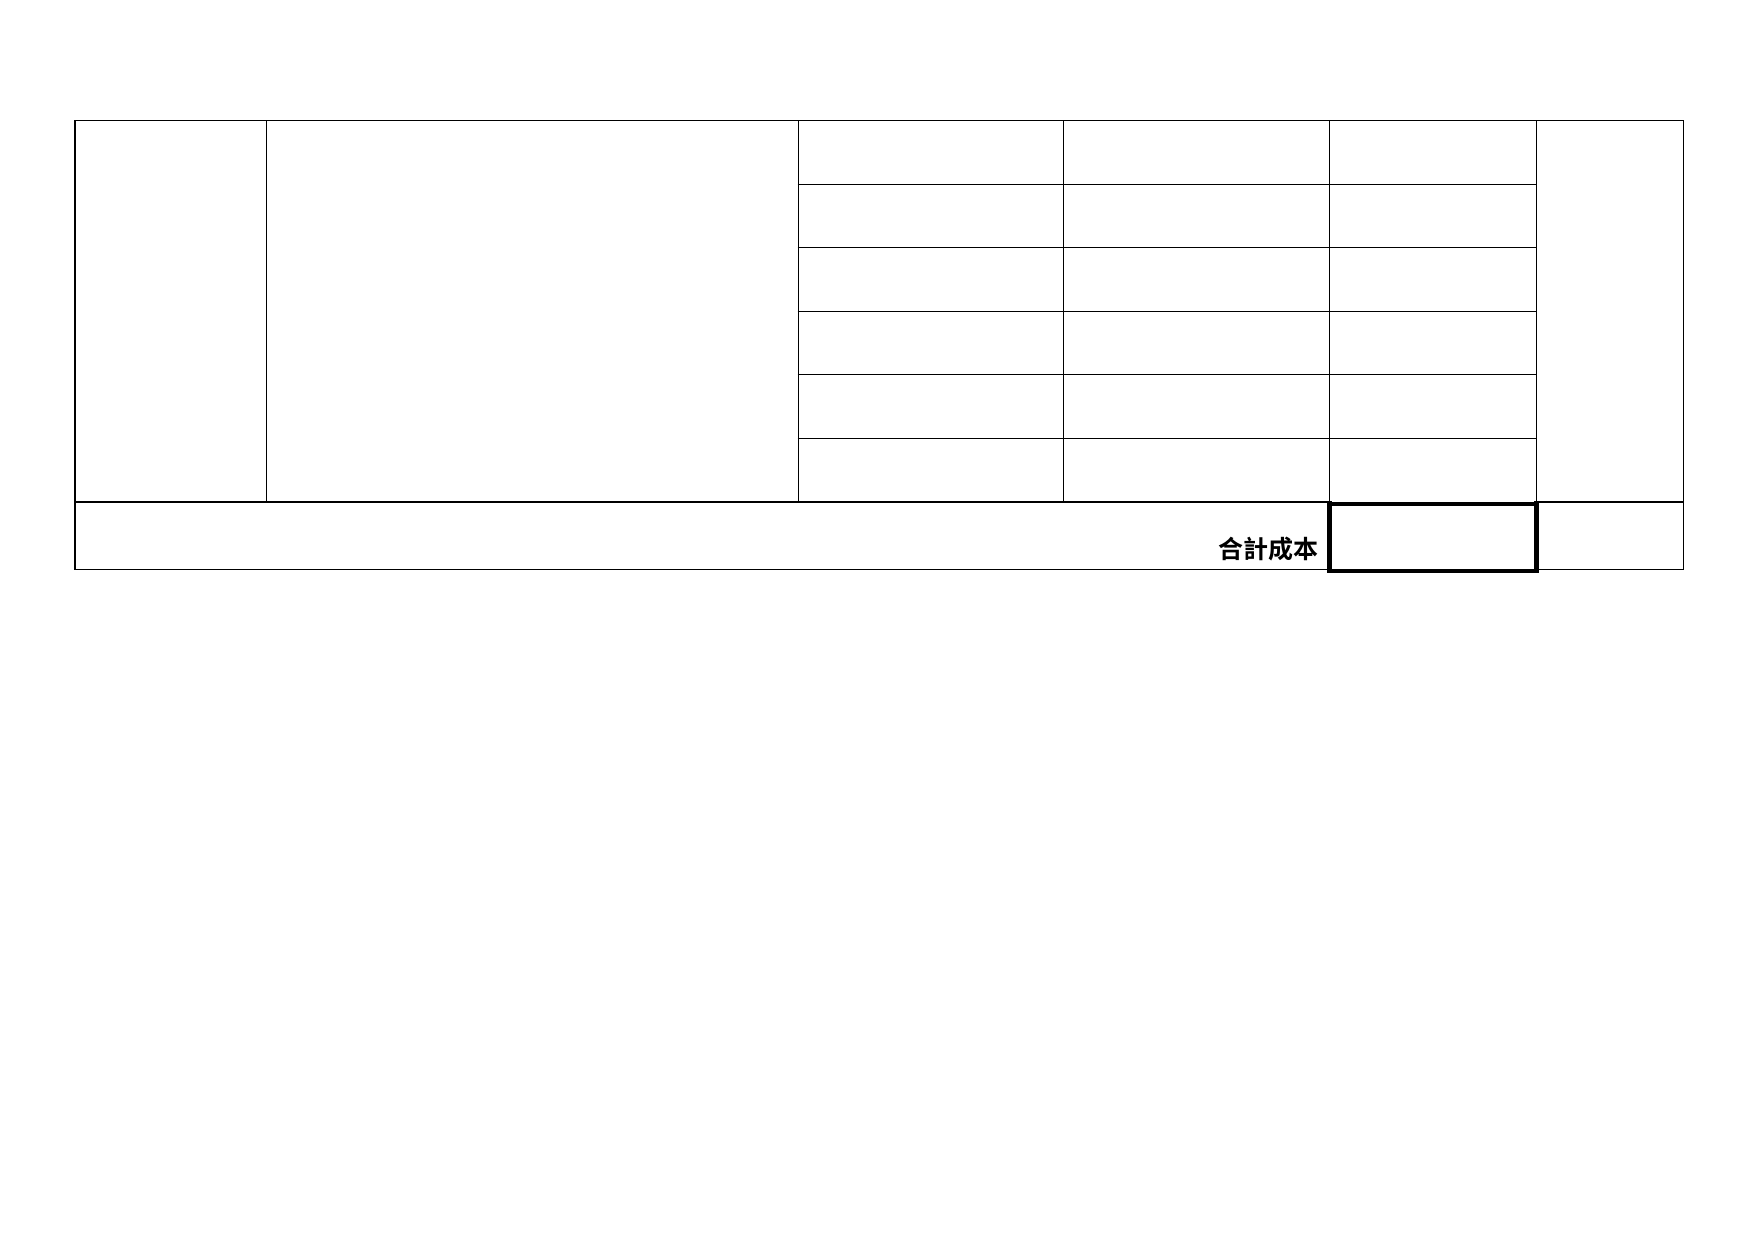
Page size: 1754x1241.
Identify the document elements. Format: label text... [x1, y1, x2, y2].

table_cell [1332, 506, 1534, 568]
table_cell [1539, 503, 1683, 568]
table_cell [76, 121, 266, 501]
table_cell [1064, 248, 1329, 311]
table_cell [799, 312, 1063, 374]
table_cell [1537, 121, 1683, 501]
table_cell [1330, 375, 1536, 438]
table_cell [799, 375, 1063, 438]
table_cell [799, 185, 1063, 247]
table_cell [1064, 439, 1329, 501]
table_cell [799, 248, 1063, 311]
table_cell [1330, 439, 1536, 501]
table_cell [1064, 121, 1329, 184]
table_cell [799, 439, 1063, 501]
table_cell [1064, 375, 1329, 438]
table_cell 合計成本 [76, 503, 1327, 568]
table_cell [1064, 185, 1329, 247]
table_cell [267, 121, 798, 501]
table_cell [1330, 185, 1536, 247]
table_cell [1330, 121, 1536, 184]
table_cell [1330, 248, 1536, 311]
table_cell [799, 121, 1063, 184]
table_cell [1064, 312, 1329, 374]
table_cell [1330, 312, 1536, 374]
